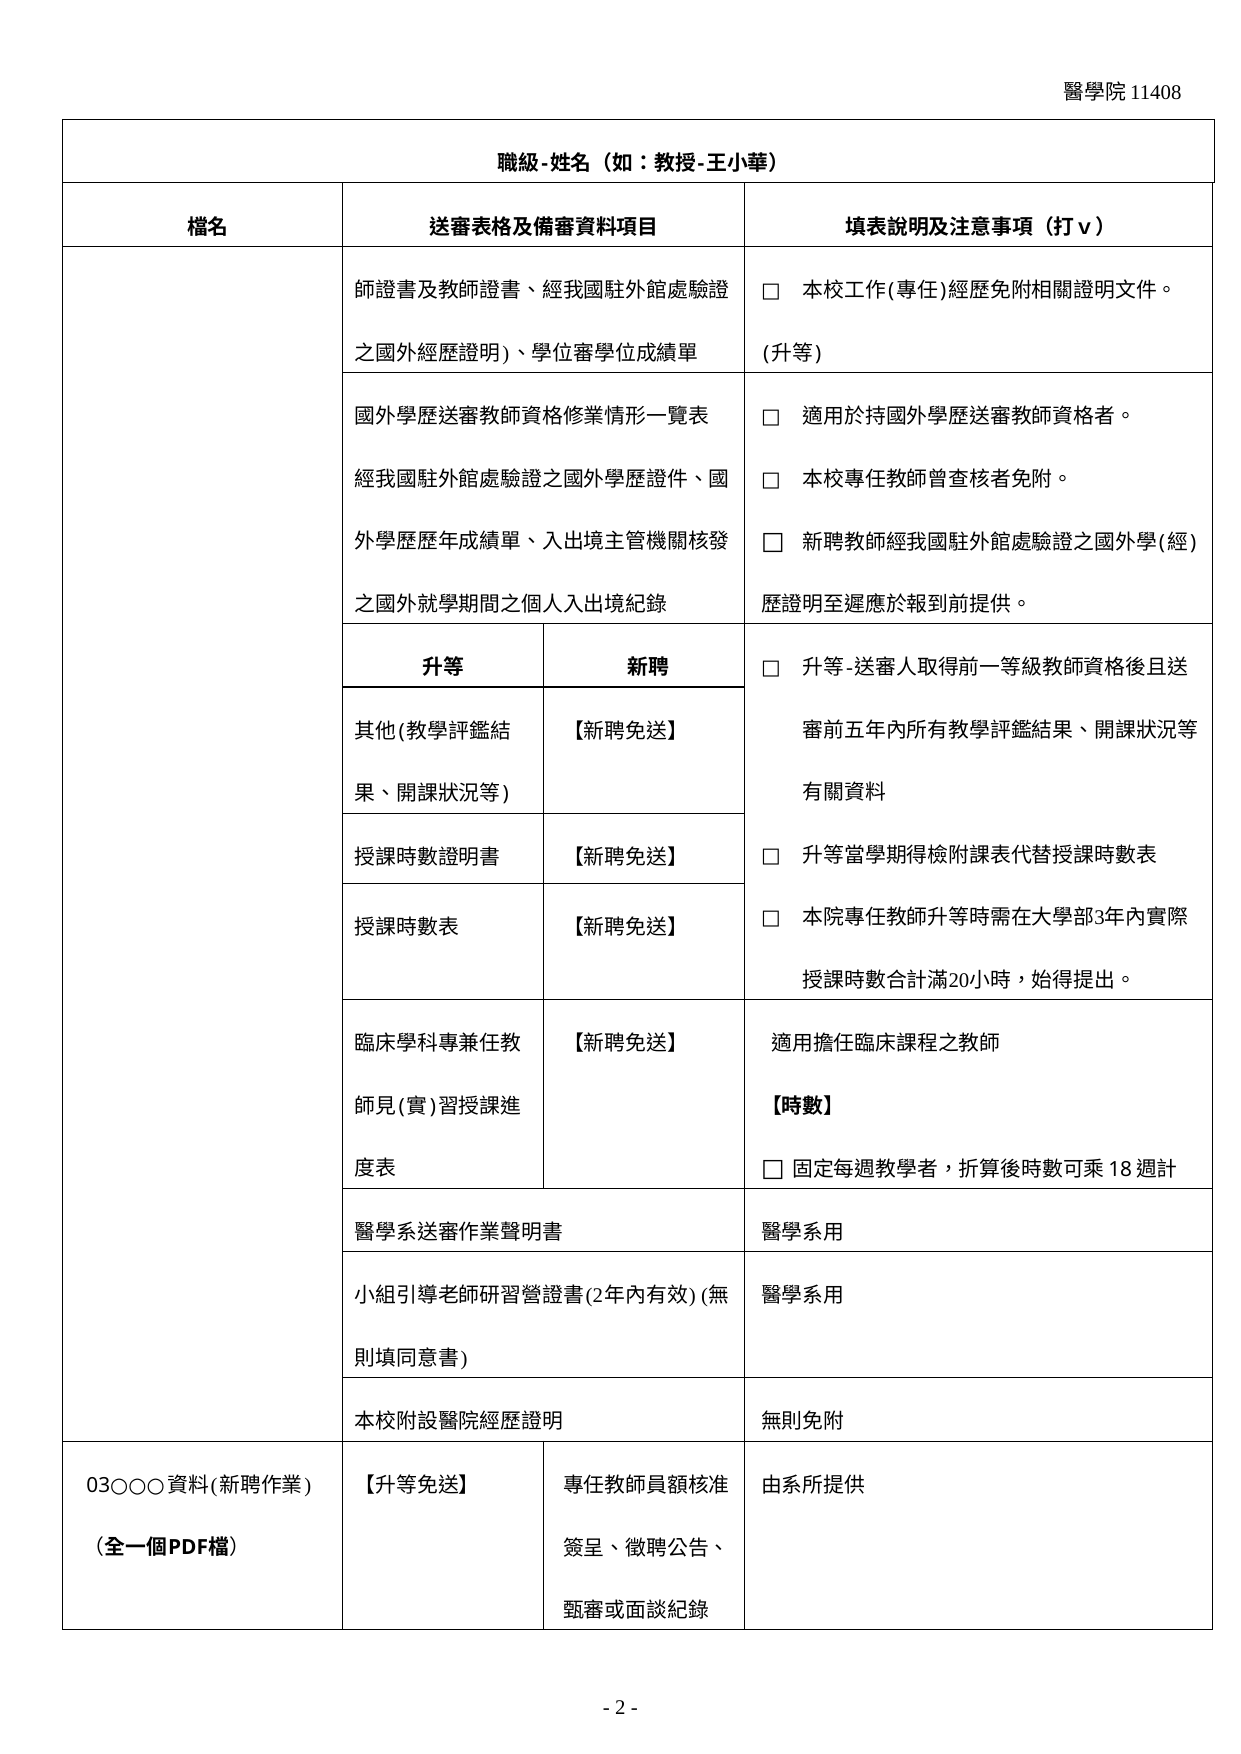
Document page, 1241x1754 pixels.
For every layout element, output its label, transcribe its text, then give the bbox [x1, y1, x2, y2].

table_cell 【新聘免送】 [544, 688, 744, 812]
table_cell 醫學系送審作業聲明書 [343, 1189, 744, 1251]
table_cell 送審表格及備審資料項目 [343, 183, 744, 246]
table_cell 無則免附 [745, 1378, 1212, 1441]
table_cell 適用擔任臨床課程之教師 【時數】 固定每週教學者，折算後時數可乘18週計 [745, 1000, 1212, 1187]
table_cell 師證書及教師證書、經我國駐外館處驗證之國外經歷證明)、學位審學位成績單 [343, 247, 744, 372]
table_cell 03○○○資料(新聘作業) （全一個PDF檔） [63, 1442, 342, 1629]
table_cell 【新聘免送】 [544, 884, 744, 999]
table_cell 授課時數證明書 [343, 814, 543, 883]
table_cell 【升等免送】 [343, 1442, 543, 1629]
table_cell 填表說明及注意事項（打ｖ） [745, 183, 1212, 246]
table_cell 新聘 [544, 624, 744, 686]
table_cell 醫學系用 [745, 1252, 1212, 1377]
table_cell 升等-送審人取得前一等級教師資格後且送審前五年內所有教學評鑑結果、開課狀況等有關資料 升等當學期得檢附課表代替授課時數表 本院專任教師升等時需在大學部3年內實際授課時數合計滿20小時，始得提出。 [745, 624, 1212, 999]
table_cell 本校附設醫院經歷證明 [343, 1378, 744, 1441]
table_cell 檔名 [63, 183, 342, 246]
table_cell 國外學歷送審教師資格修業情形一覽表 經我國駐外館處驗證之國外學歷證件、國外學歷歷年成績單、入出境主管機關核發之國外就學期間之個人入出境紀錄 [343, 373, 744, 623]
table_cell 適用於持國外學歷送審教師資格者。 本校專任教師曾查核者免附。 新聘教師經我國駐外館處驗證之國外學(經)歷證明至遲應於報到前提供。 [745, 373, 1212, 623]
table_cell 小組引導老師研習營證書(2年內有效) (無則填同意書) [343, 1252, 744, 1377]
table_cell 其他(教學評鑑結果、開課狀況等) [343, 688, 543, 812]
table_cell 【新聘免送】 [544, 814, 744, 883]
table_cell 專任教師員額核准簽呈、徵聘公告、甄審或面談紀錄 [544, 1442, 744, 1629]
table_cell 授課時數表 [343, 884, 543, 999]
table_cell 臨床學科專兼任教師見(實)習授課進度表 [343, 1000, 543, 1187]
table_header 職級-姓名（如：教授-王小華） [63, 120, 1214, 182]
table_cell 升等 [343, 624, 543, 686]
table_cell 醫學系用 [745, 1189, 1212, 1251]
table_cell 由系所提供 [745, 1442, 1212, 1629]
table_cell 【新聘免送】 [544, 1000, 744, 1187]
table_cell 依申請表所填「學歷」與「現職及經歷」檢送相關證明文件，以資審核。 所附證明，以符合送審資格之學經歷為主。 本校工作(專任)經歷免附相關證明文件。(升等) [745, 247, 1212, 372]
table_cell [63, 247, 342, 1441]
